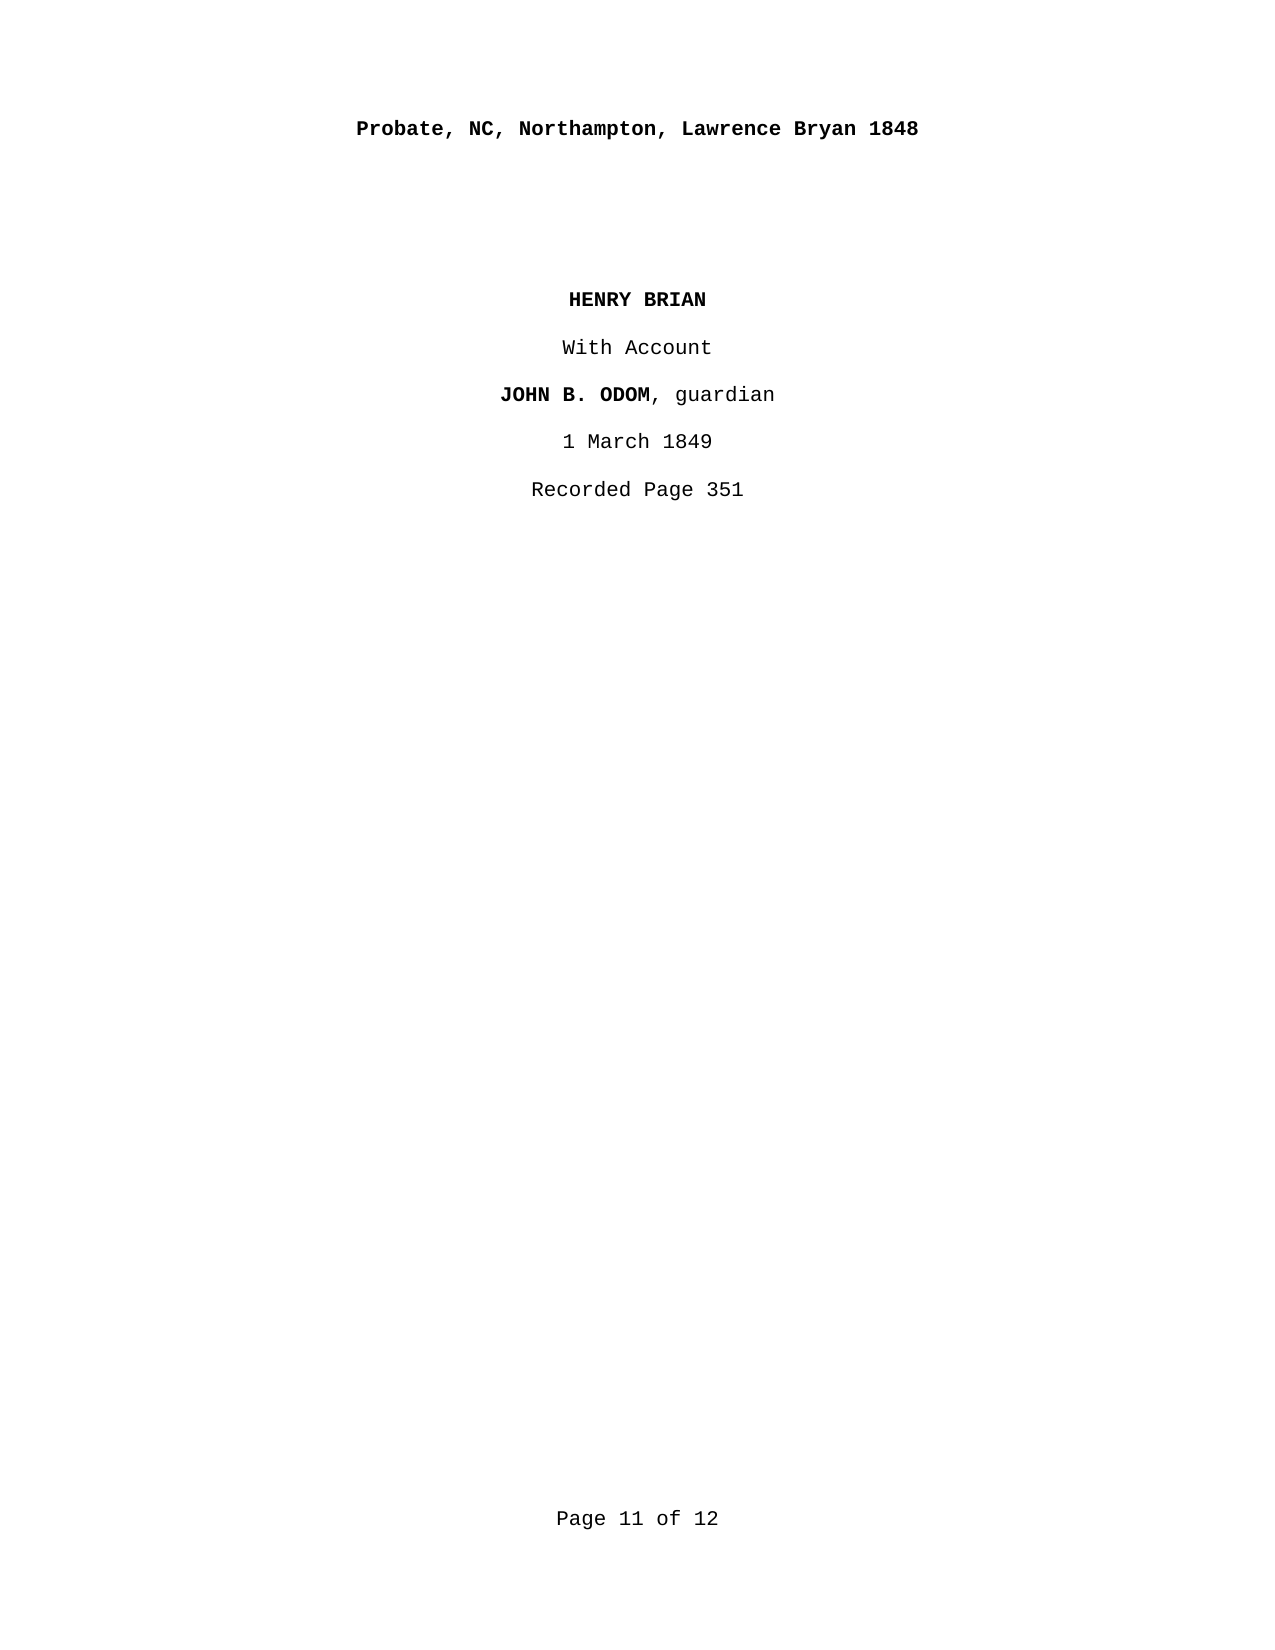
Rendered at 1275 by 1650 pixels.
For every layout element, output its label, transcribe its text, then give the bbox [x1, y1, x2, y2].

text John B. Odom, guardian [118, 384, 1157, 408]
text With Account [118, 337, 1157, 360]
text 1 March 1849 [118, 431, 1157, 455]
text Henry Brian [118, 289, 1157, 313]
text Recorded Page 351 [118, 479, 1157, 502]
